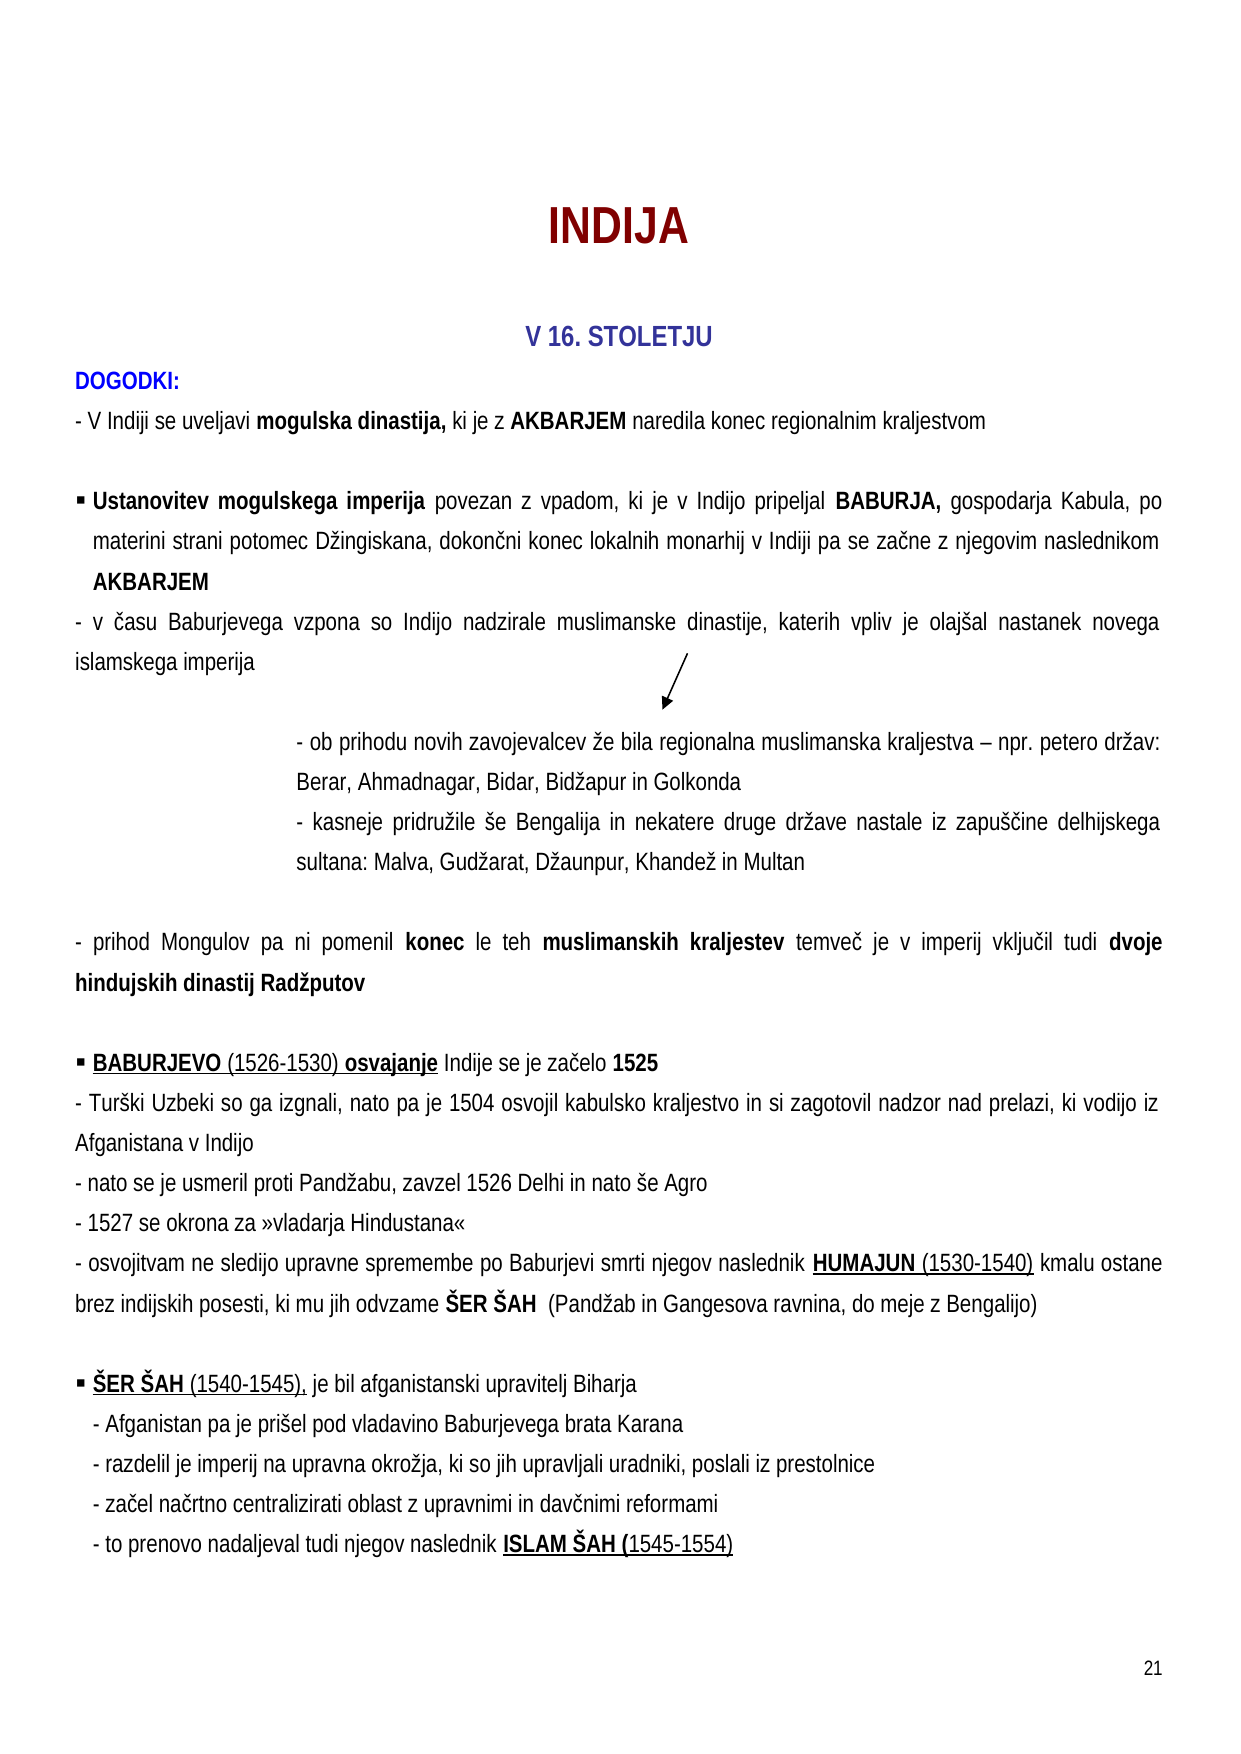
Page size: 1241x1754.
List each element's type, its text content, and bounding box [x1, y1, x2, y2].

text - V Indiji se uveljavi mogulska dinastija, ki je z AKBARJEM naredila konec regionalnim kraljestvom [75, 406, 1162, 434]
text DOGODKI: [75, 366, 1162, 394]
list Ustanovitev mogulskega imperija povezan z vpadom, ki je v Indijo pripeljal BABURJA, gospodarja Kabula, po materini strani potomec Džingiskana, dokončni konec lokalnih monarhij v Indiji pa se začne z njegovim naslednikom AKBARJEM [75, 486, 1162, 595]
text - osvojitvam ne sledijo upravne spremembe po Baburjevi smrti njegov naslednik Humajun (1530-1540) kmalu ostane brez indijskih posesti, ki mu jih odvzame ŠER ŠAH (Pandžab in Gangesova ravnina, do meje z Bengalijo) [75, 1248, 1162, 1317]
list BABURJEVO (1526-1530) osvajanje Indije se je začelo 1525 [75, 1048, 1162, 1077]
text - kasneje pridružile še Bengalija in nekatere druge države nastale iz zapuščine delhijskega sultana: Malva, Gudžarat, Džaunpur, Khandež in Multan [296, 807, 1162, 876]
list ŠER ŠAH (1540-1545), je bil afganistanski upravitelj Biharja [75, 1369, 1162, 1398]
text - to prenovo nadaljeval tudi njegov naslednik ISLAM ŠAH (1545-1554) [93, 1529, 1162, 1558]
text - 1527 se okrona za »vladarja Hindustana« [75, 1208, 1162, 1237]
text - razdelil je imperij na upravna okrožja, ki so jih upravljali uradniki, poslali iz prestolnice [93, 1449, 1162, 1478]
text - Afganistan pa je prišel pod vladavino Baburjevega brata Karana [93, 1409, 1162, 1438]
text - Turški Uzbeki so ga izgnali, nato pa je 1504 osvojil kabulsko kraljestvo in si zagotovil nadzor nad prelazi, ki vodijo iz Afganistana v Indijo [75, 1088, 1162, 1157]
text - nato se je usmeril proti Pandžabu, zavzel 1526 Delhi in nato še Agro [75, 1168, 1162, 1197]
text - v času Baburjevega vzpona so Indijo nadzirale muslimanske dinastije, katerih vpliv je olajšal nastanek novega islamskega imperija [75, 607, 1162, 675]
text - prihod Mongulov pa ni pomenil konec le teh muslimanskih kraljestev temveč je v imperij vključil tudi dvoje hindujskih dinastij Radžputov [75, 927, 1162, 996]
text - začel načrtno centralizirati oblast z upravnimi in davčnimi reformami [93, 1489, 1162, 1518]
text INDIJA [75, 195, 1162, 255]
text - ob prihodu novih zavojevalcev že bila regionalna muslimanska kraljestva – npr. petero držav: Berar, Ahmadnagar, Bidar, Bidžapur in Golkonda [296, 727, 1162, 796]
text V 16. STOLETJU [75, 319, 1162, 352]
